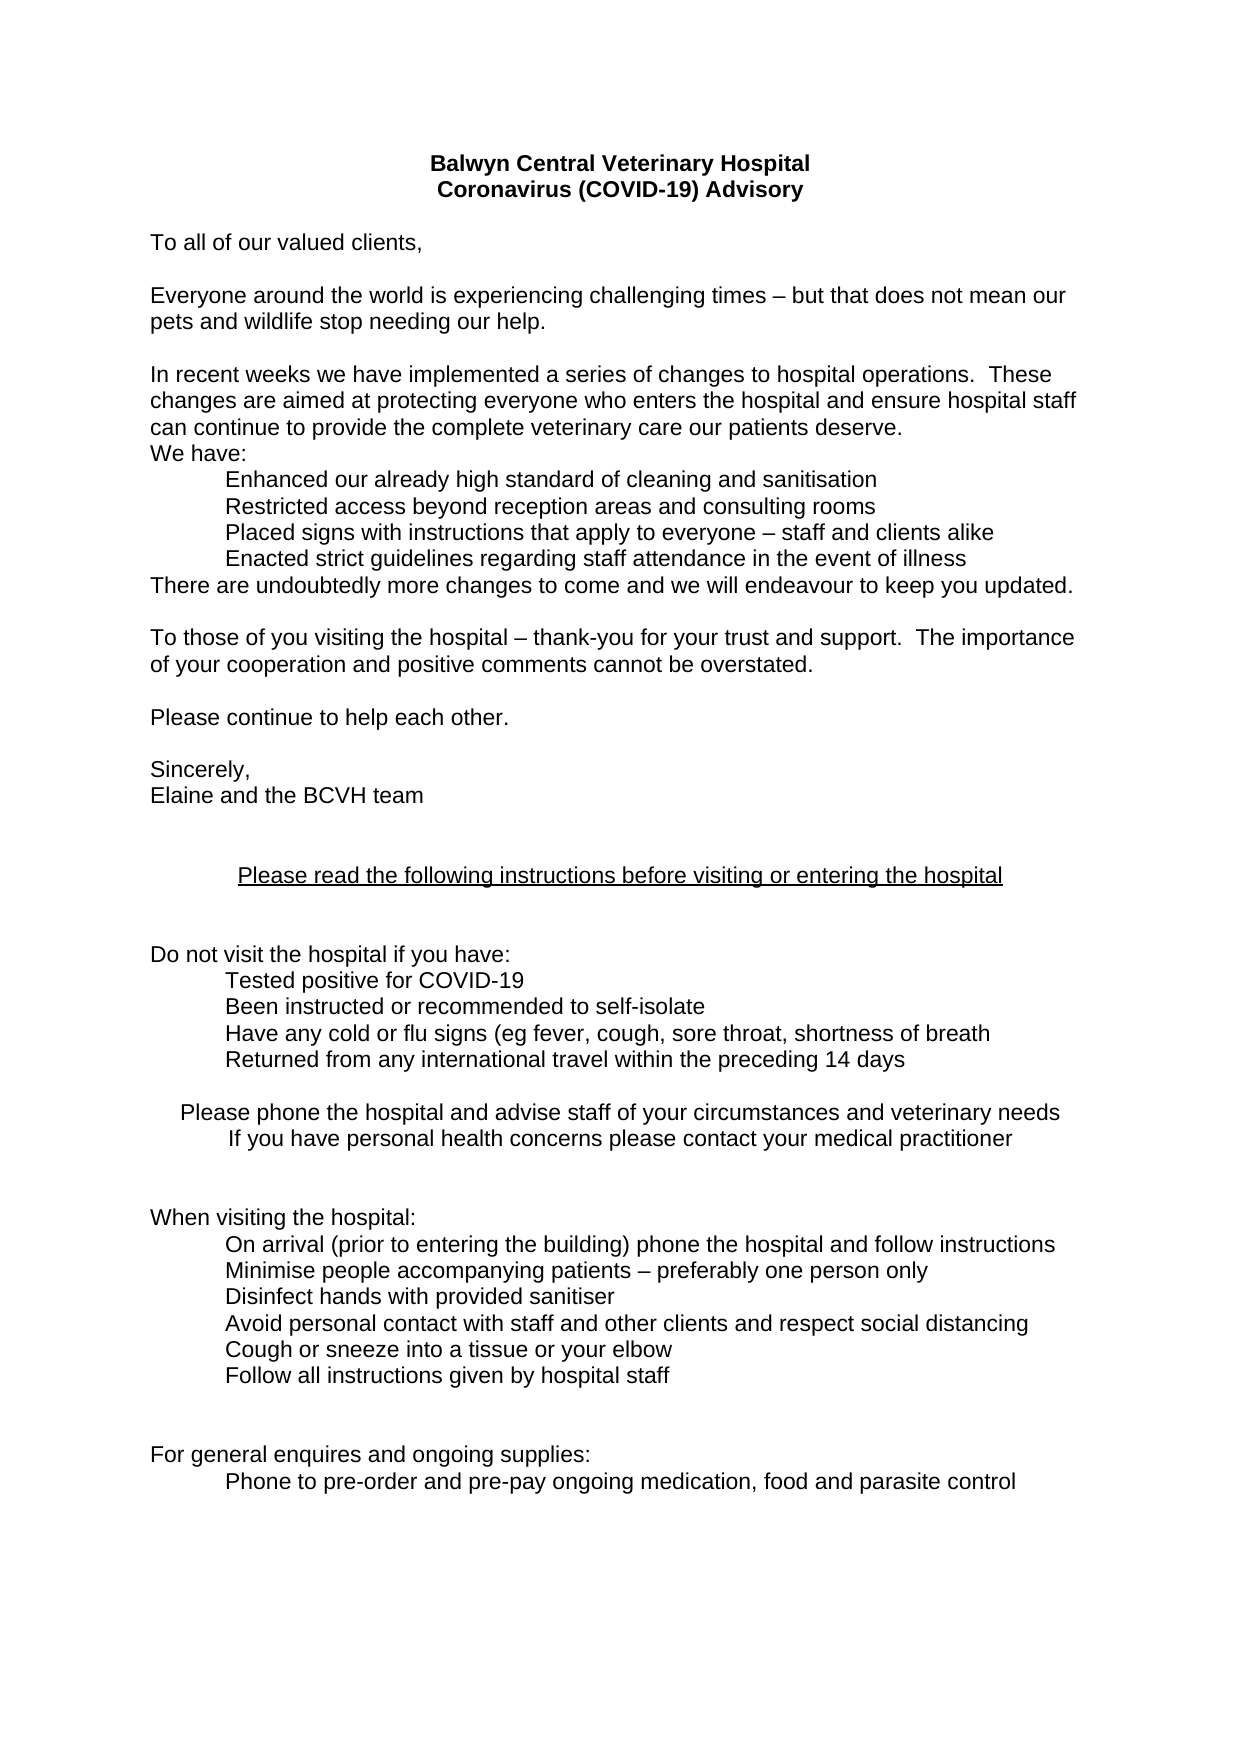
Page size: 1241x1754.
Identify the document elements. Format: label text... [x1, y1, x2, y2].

text Please phone the hospital and advise staff of your circumstances and veterinary needs [150, 1099, 1090, 1125]
text For general enquires and ongoing supplies: [150, 1441, 1090, 1468]
text Enhanced our already high standard of cleaning and sanitisation [150, 466, 1090, 493]
text Follow all instructions given by hospital staff [150, 1362, 1090, 1389]
text To those of you visiting the hospital – thank-you for your trust and support. The importance of your cooperation and positive comments cannot be overstated. [150, 624, 1090, 677]
text If you have personal health concerns please contact your medical practitioner [150, 1125, 1090, 1151]
text Avoid personal contact with staff and other clients and respect social distancing [150, 1309, 1090, 1336]
text Have any cold or flu signs (eg fever, cough, sore throat, shortness of breath [150, 1020, 1090, 1046]
text Tested positive for COVID-19 [225, 967, 1090, 993]
text Please continue to help each other. [150, 703, 1090, 730]
text Been instructed or recommended to self-isolate [150, 993, 1090, 1020]
text Elaine and the BCVH team [150, 782, 1090, 809]
text Phone to pre-order and pre-pay ongoing medication, food and parasite control [150, 1468, 1090, 1494]
text There are undoubtedly more changes to come and we will endeavour to keep you updated. [150, 572, 1090, 598]
text On arrival (prior to entering the building) phone the hospital and follow instructions [150, 1231, 1090, 1257]
text Sincerely, [150, 756, 1090, 782]
text In recent weeks we have implemented a series of changes to hospital operations. These changes are aimed at protecting everyone who enters the hospital and ensure hospital staff can continue to provide the complete veterinary care our patients deserve. [150, 361, 1090, 440]
text Coronavirus (COVID-19) Advisory [150, 176, 1090, 203]
text Do not visit the hospital if you have: [150, 941, 1090, 967]
text To all of our valued clients, [150, 229, 1090, 255]
text Minimise people accompanying patients – preferably one person only [150, 1257, 1090, 1283]
text Please read the following instructions before visiting or entering the hospital [150, 862, 1090, 888]
text Cough or sneeze into a tissue or your elbow [150, 1336, 1090, 1362]
text Everyone around the world is experiencing challenging times – but that does not mean our pets and wildlife stop needing our help. [150, 282, 1090, 334]
text Restricted access beyond reception areas and consulting rooms [150, 493, 1090, 519]
text Disinfect hands with provided sanitiser [150, 1283, 1090, 1309]
text Enacted strict guidelines regarding staff attendance in the event of illness [150, 545, 1090, 572]
text When visiting the hospital: [150, 1204, 1090, 1231]
text We have: [150, 440, 1090, 466]
text Balwyn Central Veterinary Hospital [150, 150, 1090, 176]
text Placed signs with instructions that apply to everyone – staff and clients alike [150, 519, 1090, 545]
text Returned from any international travel within the preceding 14 days [150, 1046, 1090, 1072]
